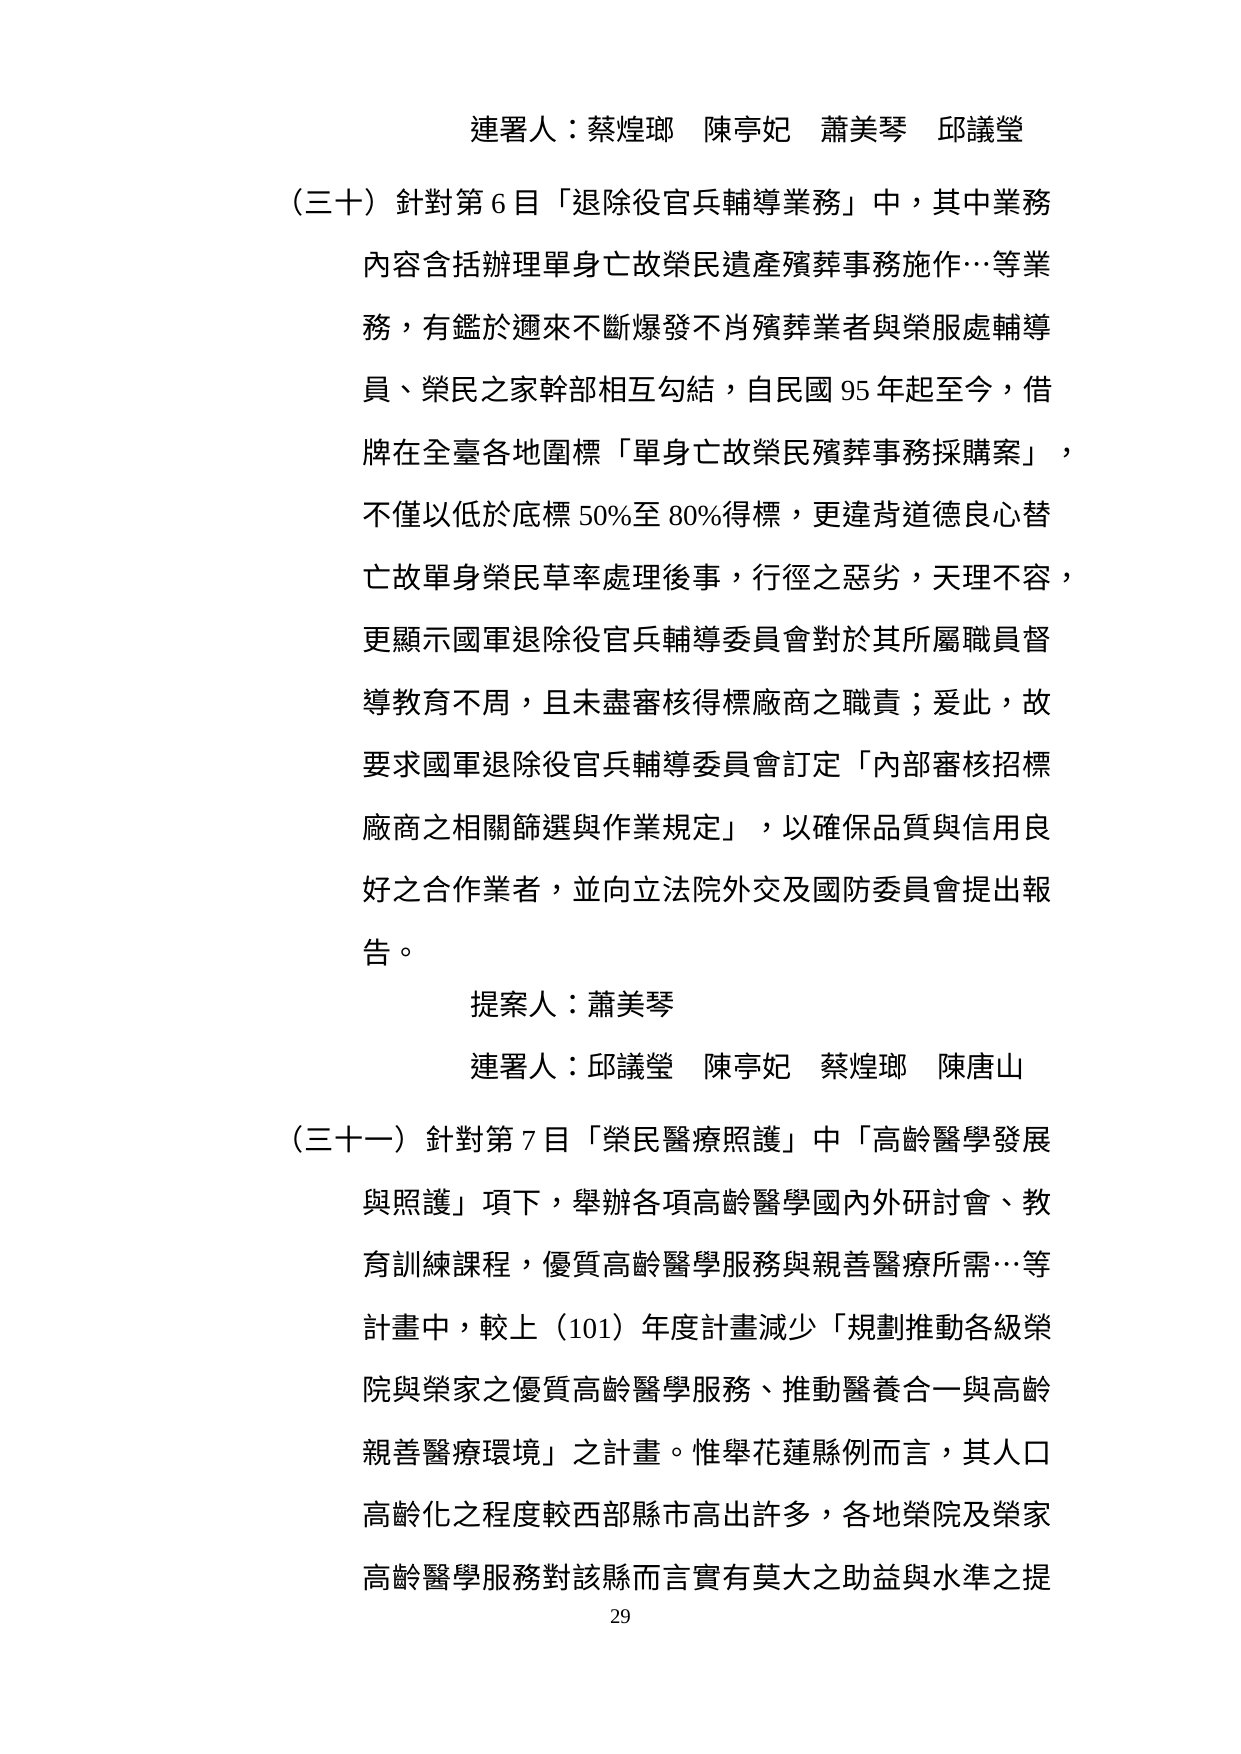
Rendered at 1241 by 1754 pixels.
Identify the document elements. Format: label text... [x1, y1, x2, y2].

text （三十一）針對第7目「榮民醫療照護」中「高齡醫學發展與照護」項下，舉辦各項高齡醫學國內外研討會、教育訓練課程，優質高齡醫學服務與親善醫療所需…等計畫中，較上（101）年度計畫減少「規劃推動各級榮院與榮家之優質高齡醫學服務、推動醫養合一與高齡親善醫療環境」之計畫。惟舉花蓮縣例而言，其人口高齡化之程度較西部縣市高出許多，各地榮院及榮家高齡醫學服務對該縣而言實有莫大之助益與水準之提 [274, 1096, 1053, 1596]
text （三十）針對第6目「退除役官兵輔導業務」中，其中業務內容含括辦理單身亡故榮民遺產殯葬事務施作…等業務，有鑑於邇來不斷爆發不肖殯葬業者與榮服處輔導員、榮民之家幹部相互勾結，自民國95年起至今，借牌在全臺各地圍標「單身亡故榮民殯葬事務採購案」，不僅以低於底標50%至80%得標，更違背道德良心替亡故單身榮民草率處理後事，行徑之惡劣，天理不容，更顯示國軍退除役官兵輔導委員會對於其所屬職員督導教育不周，且未盡審核得標廠商之職責；爰此，故要求國軍退除役官兵輔導委員會訂定「內部審核招標廠商之相關篩選與作業規定」，以確保品質與信用良好之合作業者，並向立法院外交及國防委員會提出報告。 [274, 159, 1053, 971]
text 連署人：蔡煌瑯 陳亭妃 蕭美琴 邱議瑩 [354, 96, 1053, 159]
text 提案人：蕭美琴 [354, 971, 1053, 1034]
text 連署人：邱議瑩 陳亭妃 蔡煌瑯 陳唐山 [354, 1034, 1053, 1096]
